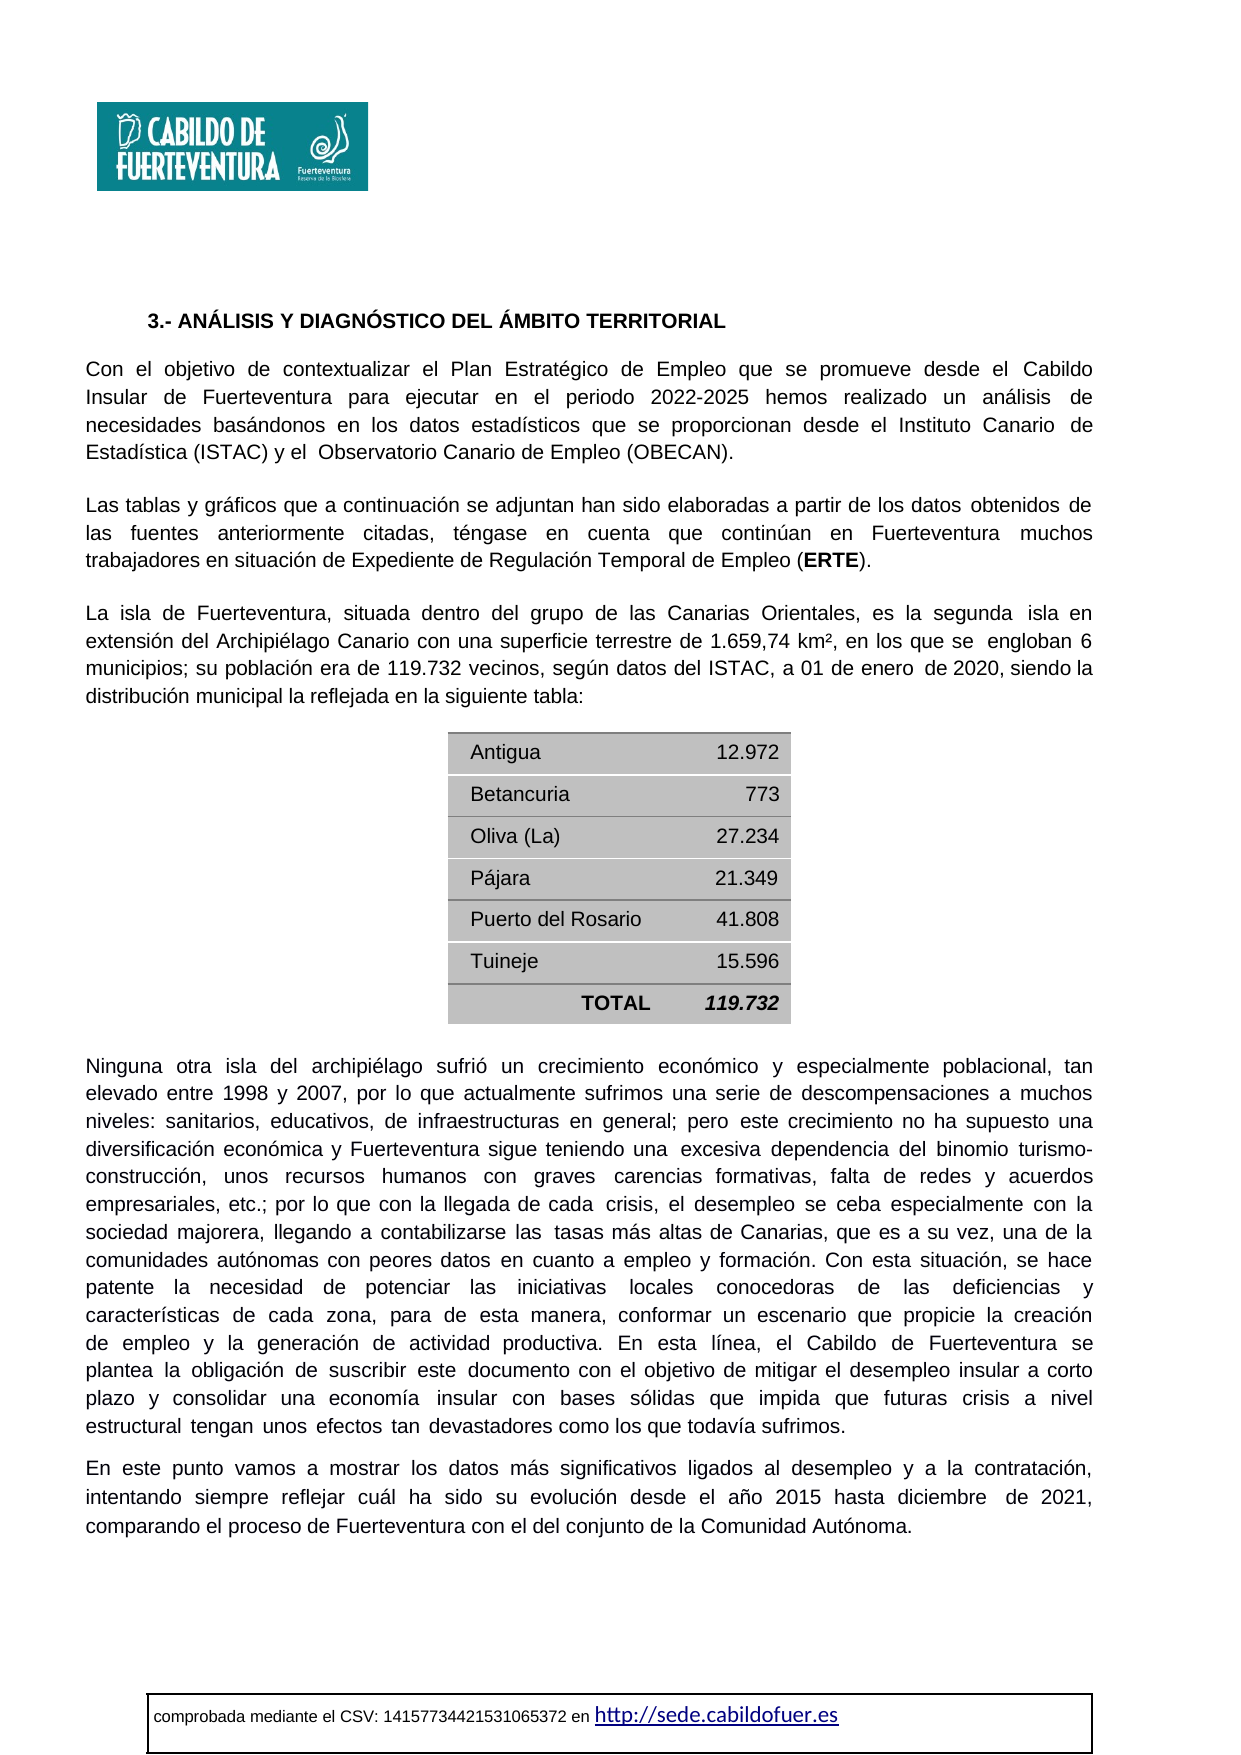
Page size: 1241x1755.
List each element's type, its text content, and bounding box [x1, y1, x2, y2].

table_cell 21.349 [678, 859, 791, 899]
table_cell 27.234 [678, 817, 791, 858]
table_cell Tuineje [448, 943, 678, 983]
table_cell Oliva (La) [448, 817, 678, 858]
table_header 12.972 [678, 734, 791, 774]
text La isla de Fuerteventura, situada dentro del grupo de las Canarias Orientales, es la segunda isla en extensión del Archipiélago Canario con una superficie terrestre de 1.659,74 km², en los que se engloban 6 municipios; su población era de 119.732 vecinos, según datos del ISTAC, a 01 de enero de 2020, siendo la distribución municipal la reflejada en la siguiente tabla: [85, 601, 1093, 708]
table_cell Betancuria [448, 776, 678, 816]
table_cell 41.808 [678, 901, 791, 941]
text Con el objetivo de contextualizar el Plan Estratégico de Empleo que se promueve desde el Cabildo Insular de Fuerteventura para ejecutar en el periodo 2022-2025 hemos realizado un análisis de necesidades basándonos en los datos estadísticos que se proporcionan desde el Instituto Canario de Estadística (ISTAC) y el Observatorio Canario de Empleo (OBECAN). [85, 357, 1093, 464]
table_cell 119.732 [678, 985, 791, 1024]
subtitle 3.- ANÁLISIS Y DIAGNÓSTICO DEL ÁMBITO TERRITORIAL [147, 309, 1107, 333]
table_cell 15.596 [678, 943, 791, 983]
table_cell 773 [678, 776, 791, 816]
text Las tablas y gráficos que a continuación se adjuntan han sido elaboradas a partir de los datos obtenidos de las fuentes anteriormente citadas, téngase en cuenta que continúan en Fuerteventura muchos trabajadores en situación de Expediente de Regulación Temporal de Empleo (ERTE). [85, 493, 1093, 572]
text En este punto vamos a mostrar los datos más significativos ligados al desempleo y a la contratación, intentando siempre reflejar cuál ha sido su evolución desde el año 2015 hasta diciembre de 2021, comparando el proceso de Fuerteventura con el del conjunto de la Comunidad Autónoma. [85, 1456, 1093, 1538]
table_header Antigua [448, 734, 678, 774]
table_cell Puerto del Rosario [448, 901, 678, 941]
text Ninguna otra isla del archipiélago sufrió un crecimiento económico y especialmente poblacional, tan elevado entre 1998 y 2007, por lo que actualmente sufrimos una serie de descompensaciones a muchos niveles: sanitarios, educativos, de infraestructuras en general; pero este crecimiento no ha supuesto una diversificación económica y Fuerteventura sigue teniendo una excesiva dependencia del binomio turismo-construcción, unos recursos humanos con graves carencias formativas, falta de redes y acuerdos empresariales, etc.; por lo que con la llegada de cada crisis, el desempleo se ceba especialmente con la sociedad majorera, llegando a contabilizarse las tasas más altas de Canarias, que es a su vez, una de la comunidades autónomas con peores datos en cuanto a empleo y formación. Con esta situación, se hace patente la necesidad de potenciar las iniciativas locales conocedoras de las deficiencias y características de cada zona, para de esta manera, conformar un escenario que propicie la creación de empleo y la generación de actividad productiva. En esta línea, el Cabildo de Fuerteventura se plantea la obligación de suscribir este documento con el objetivo de mitigar el desempleo insular a corto plazo y consolidar una economía insular con bases sólidas que impida que futuras crisis a nivel estructural tengan unos efectos tan devastadores como los que todavía sufrimos. [85, 1053, 1093, 1438]
table_cell TOTAL [448, 985, 678, 1024]
table_cell Pájara [448, 859, 678, 899]
